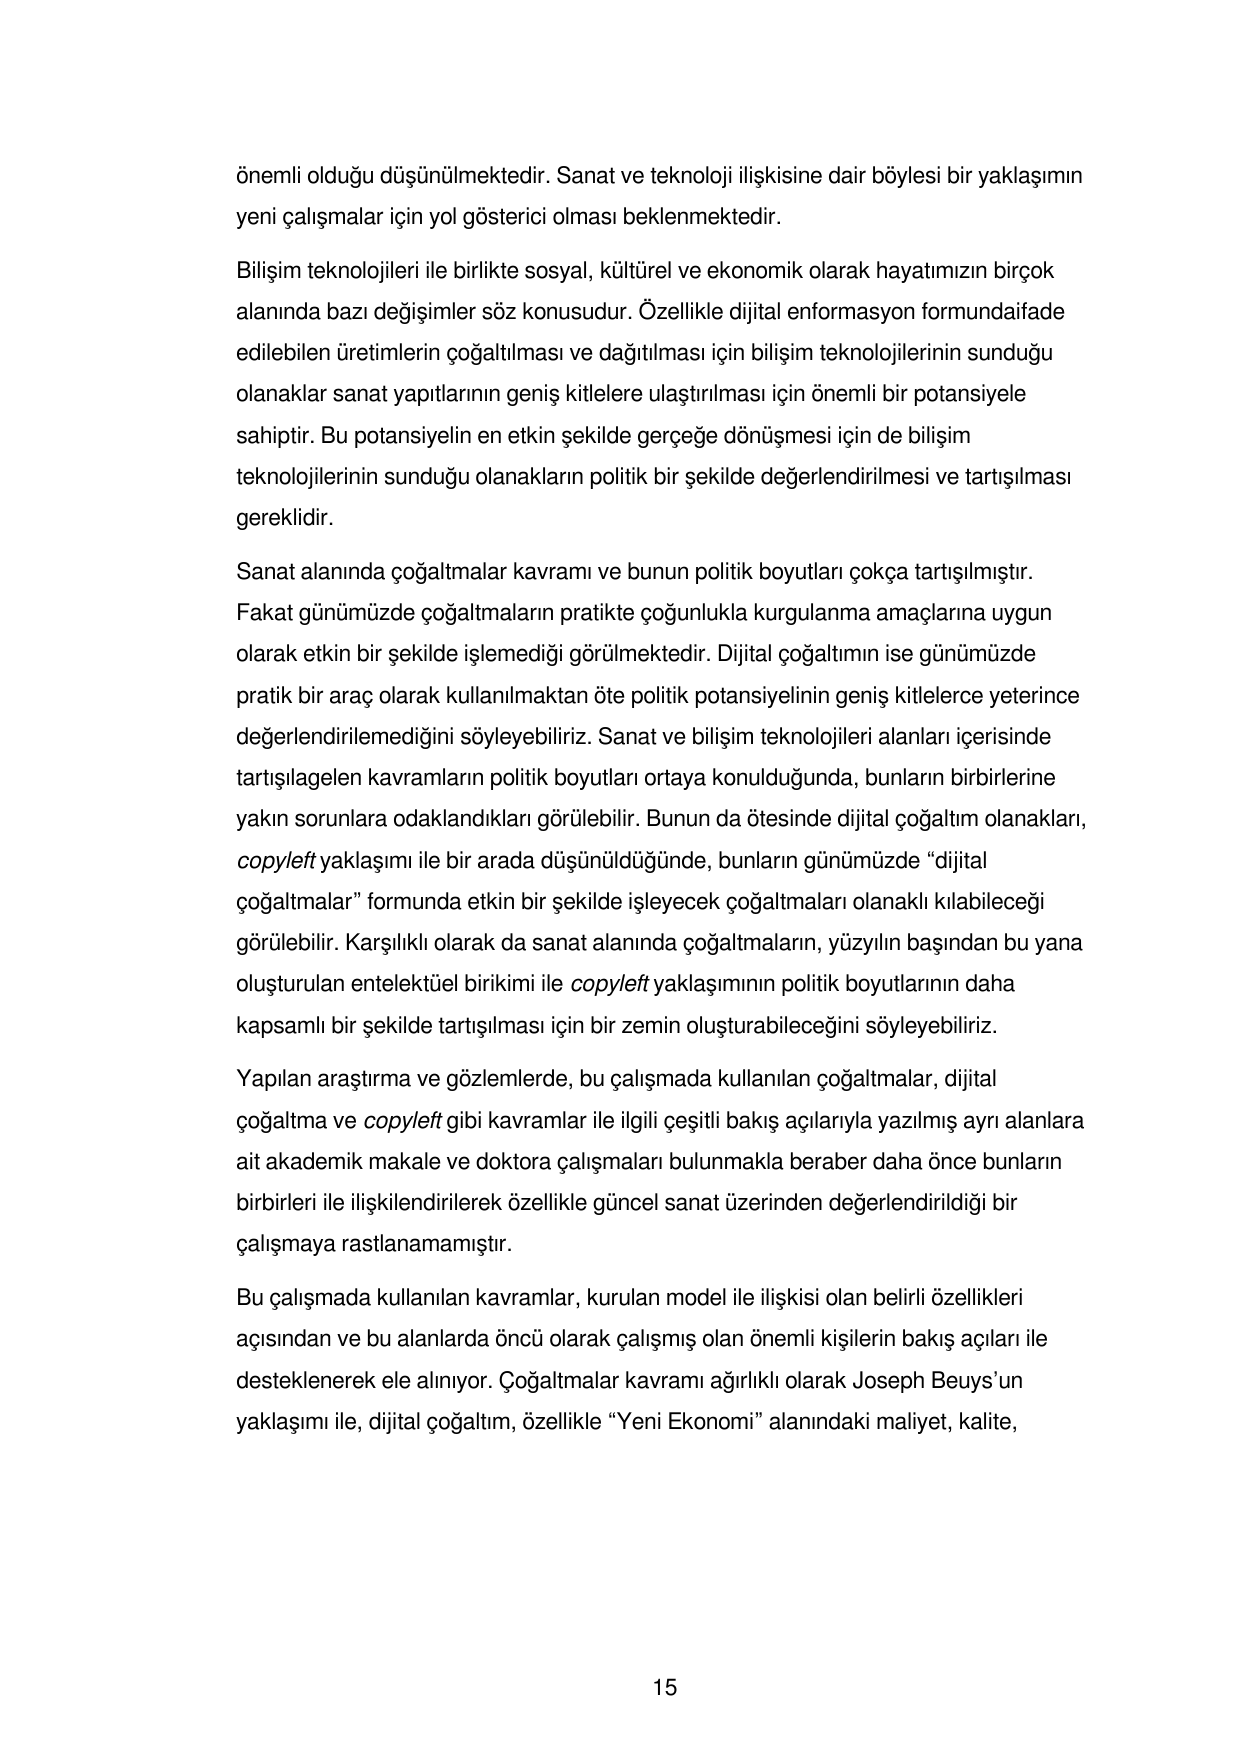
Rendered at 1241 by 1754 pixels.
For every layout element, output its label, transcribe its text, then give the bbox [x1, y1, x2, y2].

text önemli olduğu düşünülmektedir. Sanat ve teknoloji ilişkisine dair böylesi bir yaklaşımın yeni çalışmalar için yol gösterici olması beklenmektedir. [236, 160, 1093, 229]
text Bilişim teknolojileri ile birlikte sosyal, kültürel ve ekonomik olarak hayatımızın birçok alanında bazı değişimler söz konusudur. Özellikle dijital enformasyon formundaifade edilebilen üretimlerin çoğaltılması ve dağıtılması için bilişim teknolojilerinin sunduğu olanaklar sanat yapıtlarının geniş kitlelere ulaştırılması için önemli bir potansiyele sahiptir. Bu potansiyelin en etkin şekilde gerçeğe dönüşmesi için de bilişim teknolojilerinin sunduğu olanakların politik bir şekilde değerlendirilmesi ve tartışılması gereklidir. [236, 255, 1093, 530]
text Sanat alanında çoğaltmalar kavramı ve bunun politik boyutları çokça tartışılmıştır. Fakat günümüzde çoğaltmaların pratikte çoğunlukla kurgulanma amaçlarına uygun olarak etkin bir şekilde işlemediği görülmektedir. Dijital çoğaltımın ise günümüzde pratik bir araç olarak kullanılmaktan öte politik potansiyelinin geniş kitlelerce yeterince değerlendirilemediğini söyleyebiliriz. Sanat ve bilişim teknolojileri alanları içerisinde tartışılagelen kavramların politik boyutları ortaya konulduğunda, bunların birbirlerine yakın sorunlara odaklandıkları görülebilir. Bunun da ötesinde dijital çoğaltım olanakları, copyleft yaklaşımı ile bir arada düşünüldüğünde, bunların günümüzde “dijital çoğaltmalar” formunda etkin bir şekilde işleyecek çoğaltmaları olanaklı kılabileceği görülebilir. Karşılıklı olarak da sanat alanında çoğaltmaların, yüzyılın başından bu yana oluşturulan entelektüel birikimi ile copyleft yaklaşımının politik boyutlarının daha kapsamlı bir şekilde tartışılması için bir zemin oluşturabileceğini söyleyebiliriz. [236, 556, 1093, 1038]
text Yapılan araştırma ve gözlemlerde, bu çalışmada kullanılan çoğaltmalar, dijital çoğaltma ve copyleft gibi kavramlar ile ilgili çeşitli bakış açılarıyla yazılmış ayrı alanlara ait akademik makale ve doktora çalışmaları bulunmakla beraber daha önce bunların birbirleri ile ilişkilendirilerek özellikle güncel sanat üzerinden değerlendirildiği bir çalışmaya rastlanamamıştır. [236, 1064, 1093, 1256]
text Bu çalışmada kullanılan kavramlar, kurulan model ile ilişkisi olan belirli özellikleri açısından ve bu alanlarda öncü olarak çalışmış olan önemli kişilerin bakış açıları ile desteklenerek ele alınıyor. Çoğaltmalar kavramı ağırlıklı olarak Joseph Beuys’un yaklaşımı ile, dijital çoğaltım, özellikle “Yeni Ekonomi” alanındaki maliyet, kalite, [236, 1283, 1093, 1434]
